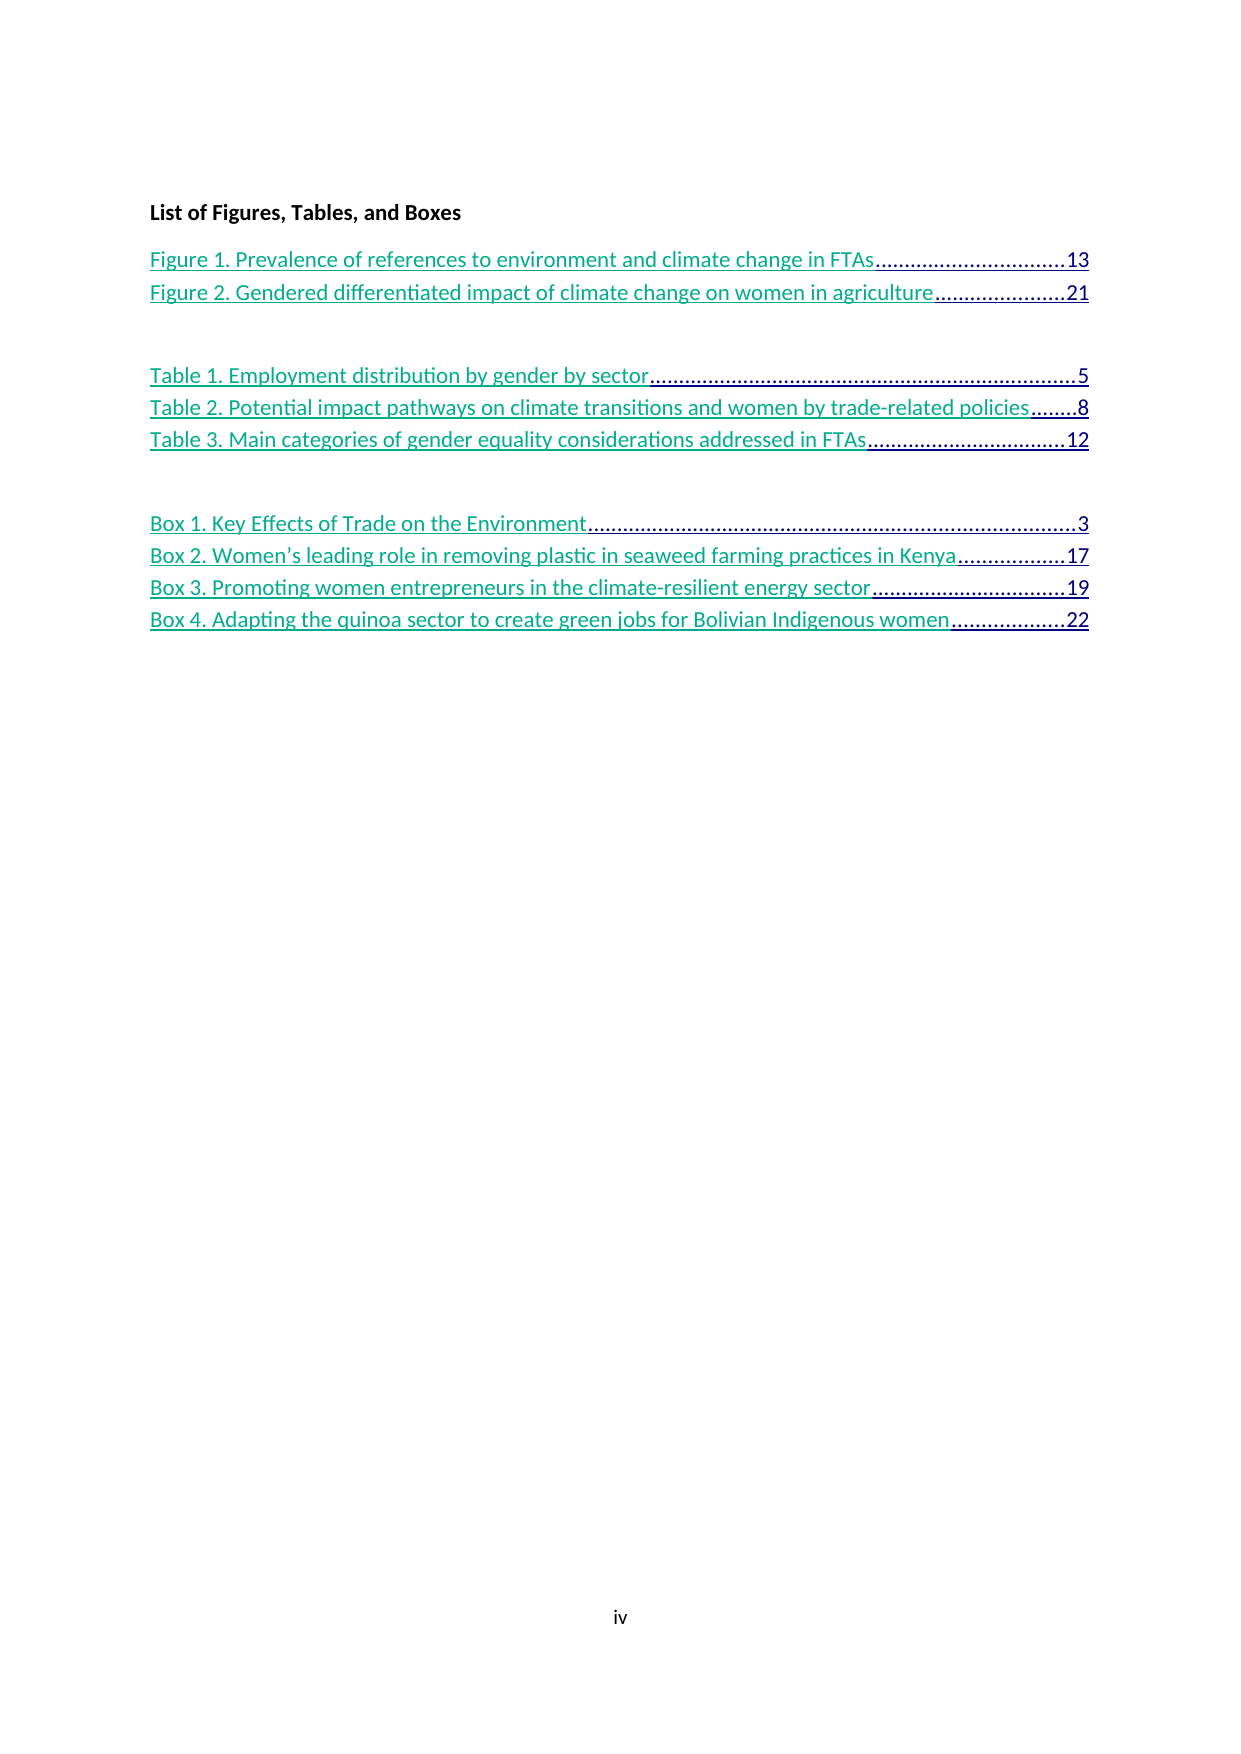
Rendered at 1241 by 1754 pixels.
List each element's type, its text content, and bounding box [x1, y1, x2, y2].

text Figure 1. Prevalence of references to environment and climate change in FTAs 13 [150, 246, 1090, 274]
text Box 4. Adapting the quinoa sector to create green jobs for Bolivian Indigenous women 22 [150, 605, 1090, 633]
text Table 1. Employment distribution by gender by sector 5 [150, 361, 1090, 389]
text Box 3. Promoting women entrepreneurs in the climate-resilient energy sector 19 [150, 573, 1090, 601]
text Figure 2. Gendered differentiated impact of climate change on women in agriculture 21 [150, 278, 1090, 306]
text Box 2. Women’s leading role in removing plastic in seaweed farming practices in Kenya 17 [150, 541, 1090, 569]
text Box 1. Key Effects of Trade on the Environment 3 [150, 509, 1090, 537]
text Table 2. Potential impact pathways on climate transitions and women by trade-related policies 8 [150, 393, 1090, 421]
text Table 3. Main categories of gender equality considerations addressed in FTAs 12 [150, 425, 1090, 453]
text List of Figures, Tables, and Boxes [150, 198, 1090, 226]
